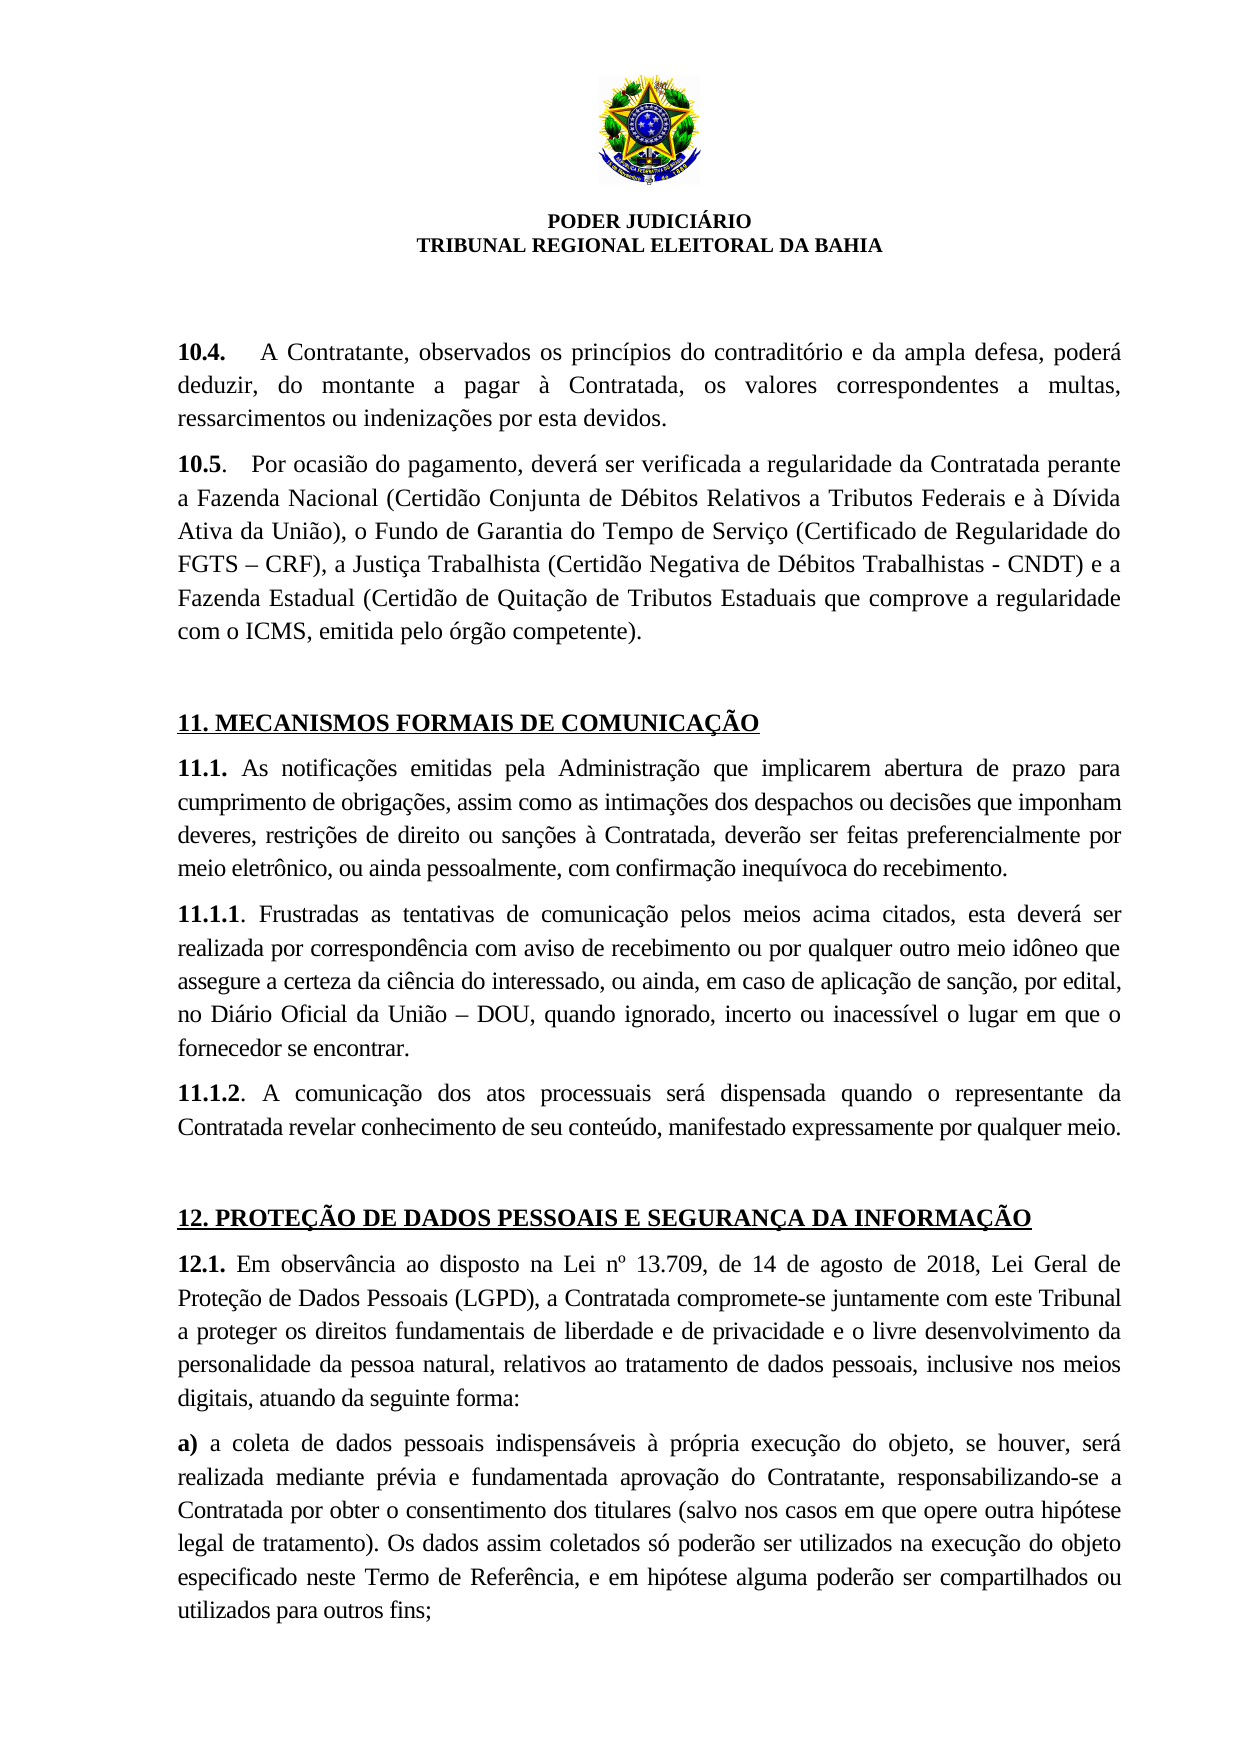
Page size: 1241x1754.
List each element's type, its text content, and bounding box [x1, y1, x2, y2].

text 12. PROTEÇÃO DE DADOS PESSOAIS E SEGURANÇA DA INFORMAÇÃO [177, 1200, 1119, 1233]
text 12.1. Em observância ao disposto na Lei nº 13.709, de 14 de agosto de 2018, Lei Geral de Proteção de Dados Pessoais (LGPD), a Contratada compromete-se juntamente com este Tribunal a proteger os direitos fundamentais de liberdade e de privacidade e o livre desenvolvimento da personalidade da pessoa natural, relativos ao tratamento de dados pessoais, inclusive nos meios digitais, atuando da seguinte forma: [177, 1246, 1122, 1413]
text 11.1.2. A comunicação dos atos processuais será dispensada quando o representante da Contratada revelar conhecimento de seu conteúdo, manifestado expressamente por qualquer meio. [177, 1075, 1122, 1142]
text 11.1.1. Frustradas as tentativas de comunicação pelos meios acima citados, esta deverá ser realizada por correspondência com aviso de recebimento ou por qualquer outro meio idôneo que assegure a certeza da ciência do interessado, ou ainda, em caso de aplicação de sanção, por edital, no Diário Oficial da União – DOU, quando ignorado, incerto ou inacessível o lugar em que o fornecedor se encontrar. [177, 896, 1122, 1063]
text 11.1. As notificações emitidas pela Administração que implicarem abertura de prazo para cumprimento de obrigações, assim como as intimações dos despachos ou decisões que imponham deveres, restrições de direito ou sanções à Contratada, deverão ser feitas preferencialmente por meio eletrônico, ou ainda pessoalmente, com confirmação inequívoca do recebimento. [177, 750, 1122, 883]
text a) a coleta de dados pessoais indispensáveis à própria execução do objeto, se houver, será realizada mediante prévia e fundamentada aprovação do Contratante, responsabilizando-se a Contratada por obter o consentimento dos titulares (salvo nos casos em que opere outra hipótese legal de tratamento). Os dados assim coletados só poderão ser utilizados na execução do objeto especificado neste Termo de Referência, e em hipótese alguma poderão ser compartilhados ou utilizados para outros fins; [177, 1425, 1122, 1625]
text 10.4. A Contratante, observados os princípios do contraditório e da ampla defesa, poderá deduzir, do montante a pagar à Contratada, os valores correspondentes a multas, ressarcimentos ou indenizações por esta devidos. [177, 333, 1122, 433]
text 11. MECANISMOS FORMAIS DE COMUNICAÇÃO [177, 704, 1119, 738]
text 10.5. Por ocasião do pagamento, deverá ser verificada a regularidade da Contratada perante a Fazenda Nacional (Certidão Conjunta de Débitos Relativos a Tributos Federais e à Dívida Ativa da União), o Fundo de Garantia do Tempo de Serviço (Certificado de Regularidade do FGTS – CRF), a Justiça Trabalhista (Certidão Negativa de Débitos Trabalhistas - CNDT) e a Fazenda Estadual (Certidão de Quitação de Tributos Estaduais que comprove a regularidade com o ICMS, emitida pelo órgão competente). [177, 446, 1122, 646]
